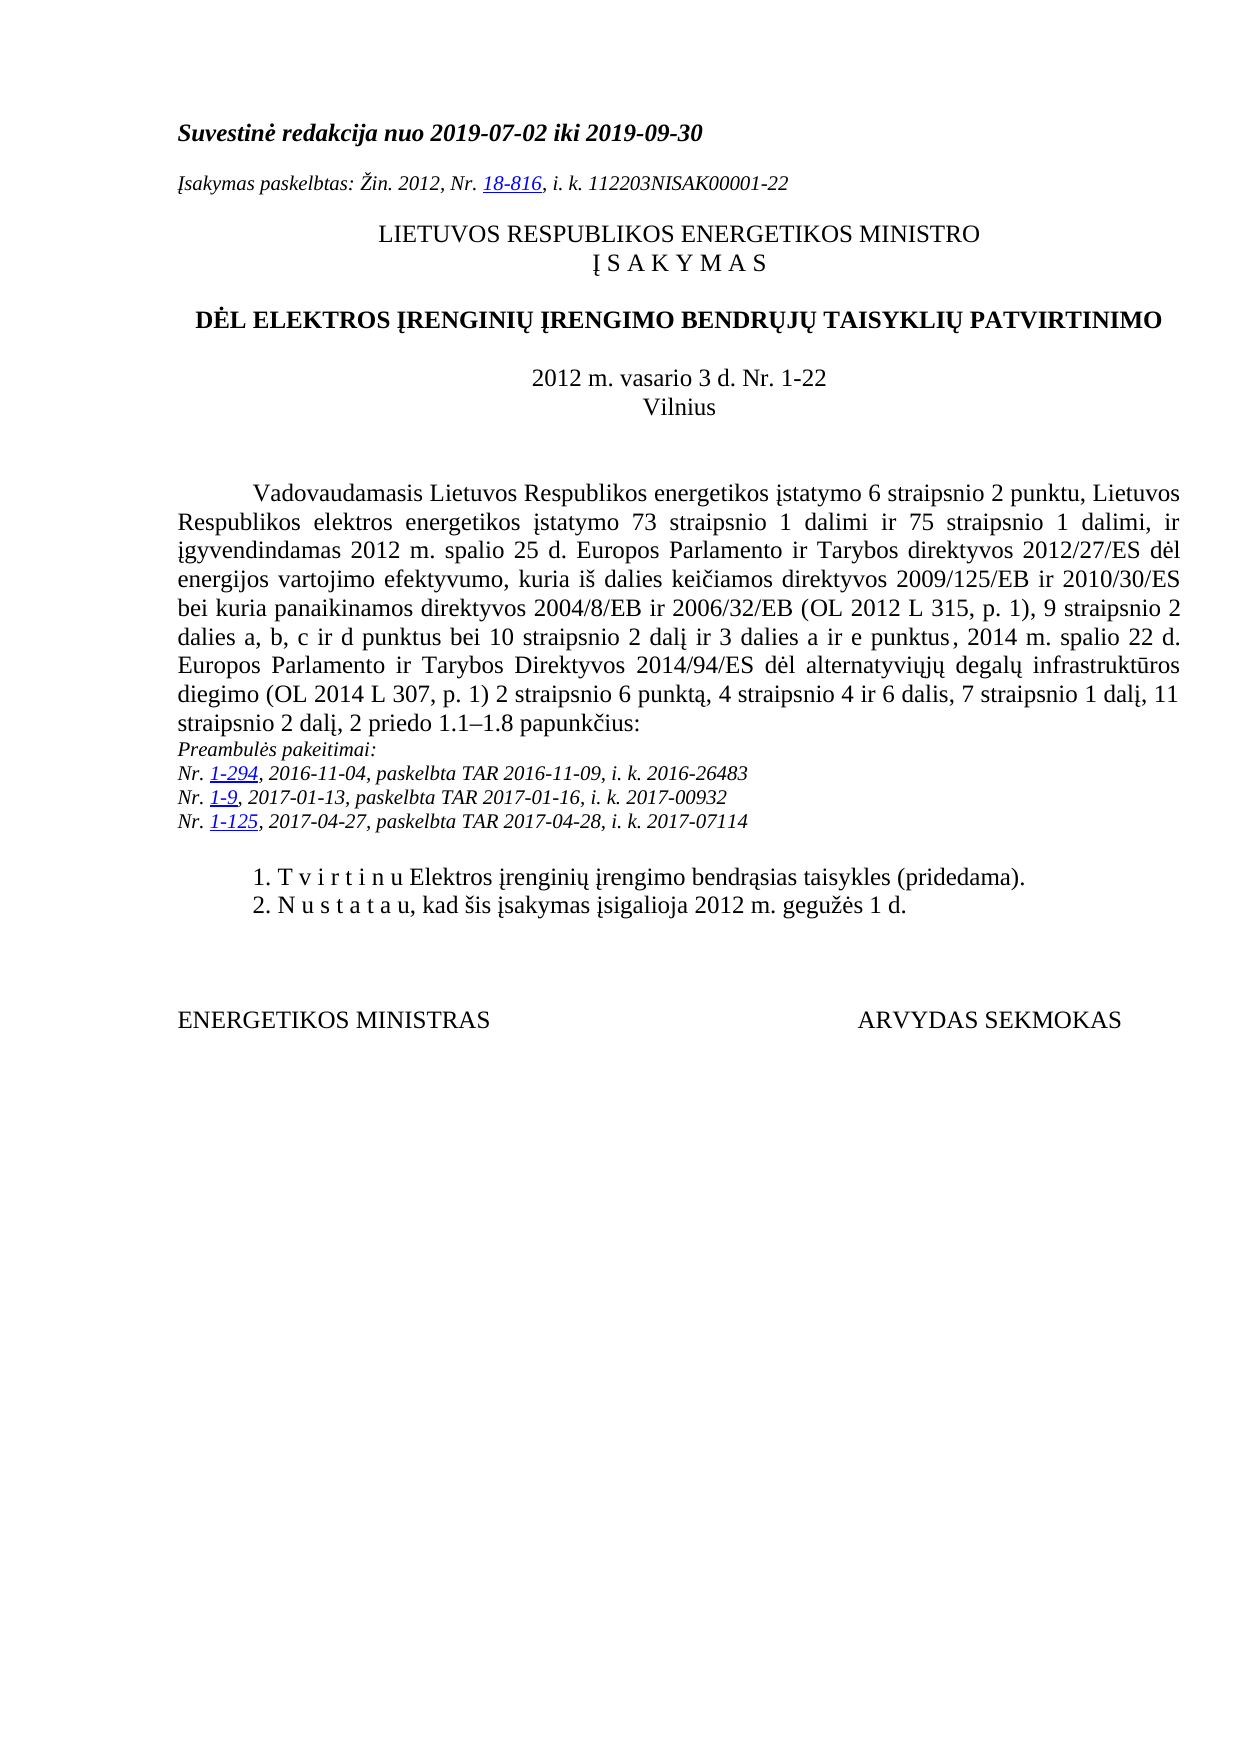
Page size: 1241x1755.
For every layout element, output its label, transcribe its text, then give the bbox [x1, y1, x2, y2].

text Nr. 1-9, 2017-01-13, paskelbta TAR 2017-01-16, i. k. 2017-00932 [177, 785, 1181, 809]
text Suvestinė redakcija nuo 2019-07-02 iki 2019-09-30 [177, 118, 1181, 147]
text į s a k y m a s [177, 248, 1181, 277]
text 1. T v i r t i n u Elektros įrenginių įrengimo bendrąsias taisykles (pridedama). [177, 862, 1181, 890]
text DĖL ELEKTROS ĮRENGINIŲ ĮRENGIMO BENDRŲJŲ taisyklių patvirtinimo [177, 305, 1181, 334]
text Įsakymas paskelbtas: Žin. 2012, Nr. 18-816, i. k. 112203NISAK00001-22 [177, 171, 1181, 195]
text Vilnius [177, 392, 1181, 420]
text LIETUVOS RESPUBLIKOS ENERGETIKOS MINISTRO [177, 219, 1181, 248]
text Vadovaudamasis Lietuvos Respublikos energetikos įstatymo 6 straipsnio 2 punktu, Lietuvos Respublikos elektros energetikos įstatymo 73 straipsnio 1 dalimi ir 75 straipsnio 1 dalimi, ir įgyvendindamas 2012 m. spalio 25 d. Europos Parlamento ir Tarybos direktyvos 2012/27/ES dėl energijos vartojimo efektyvumo, kuria iš dalies keičiamos direktyvos 2009/125/EB ir 2010/30/ES bei kuria panaikinamos direktyvos 2004/8/EB ir 2006/32/EB (OL 2012 L 315, p. 1), 9 straipsnio 2 dalies a, b, c ir d punktus bei 10 straipsnio 2 dalį ir 3 dalies a ir e punktus, 2014 m. spalio 22 d. Europos Parlamento ir Tarybos Direktyvos 2014/94/ES dėl alternatyviųjų degalų infrastruktūros diegimo (OL 2014 L 307, p. 1) 2 straipsnio 6 punktą, 4 straipsnio 4 ir 6 dalis, 7 straipsnio 1 dalį, 11 straipsnio 2 dalį, 2 priedo 1.1–1.8 papunkčius: [177, 478, 1181, 737]
text Preambulės pakeitimai: [177, 737, 1181, 761]
text 2012 m. vasario 3 d. Nr. 1-22 [177, 363, 1181, 392]
text 2. N u s t a t a u, kad šis įsakymas įsigalioja 2012 m. gegužės 1 d. [177, 890, 1181, 919]
text Nr. 1-294, 2016-11-04, paskelbta TAR 2016-11-09, i. k. 2016-26483 [177, 761, 1181, 785]
text Energetikos ministras Arvydas Sekmokas [177, 1005, 1181, 1034]
text Nr. 1-125, 2017-04-27, paskelbta TAR 2017-04-28, i. k. 2017-07114 [177, 809, 1181, 833]
